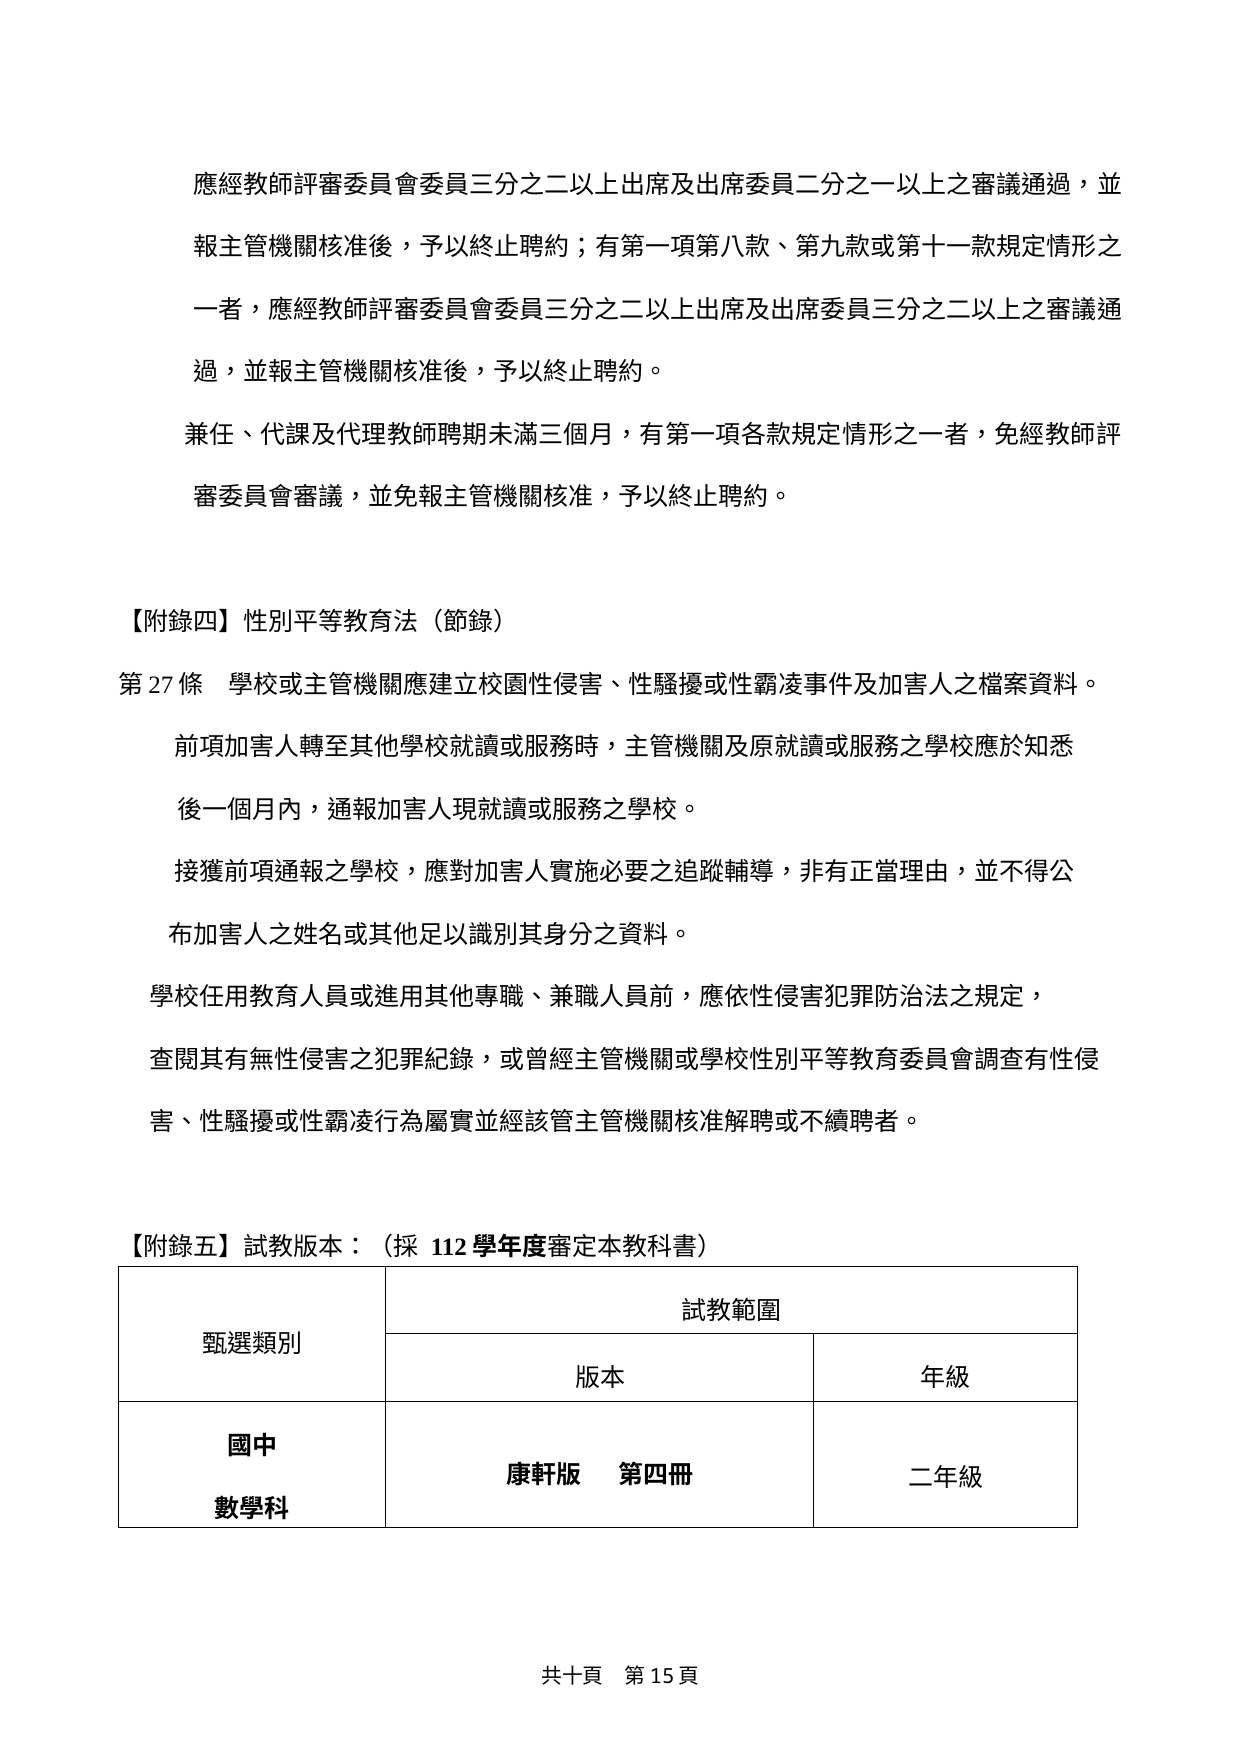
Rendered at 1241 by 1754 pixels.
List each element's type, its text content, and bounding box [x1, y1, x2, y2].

text 接獲前項通報之學校，應對加害人實施必要之追蹤輔導，非有正當理由，並不得公 [118, 828, 1122, 891]
table_cell 年級 [814, 1334, 1077, 1401]
table_cell 國中 數學科 [119, 1402, 385, 1527]
text 學校任用教育人員或進用其他專職、兼職人員前，應依性侵害犯罪防治法之規定， [118, 953, 1122, 1016]
text 【附錄四】性別平等教育法（節錄） [118, 578, 1122, 641]
text 布加害人之姓名或其他足以識別其身分之資料。 [118, 891, 1122, 953]
table_cell 版本 [386, 1334, 813, 1401]
text 害、性騷擾或性霸凌行為屬實並經該管主管機關核准解聘或不續聘者。 [118, 1078, 1122, 1141]
text 第27條 學校或主管機關應建立校園性侵害、性騷擾或性霸凌事件及加害人之檔案資料。 [118, 641, 1122, 703]
text 前項加害人轉至其他學校就讀或服務時，主管機關及原就讀或服務之學校應於知悉 [118, 703, 1122, 766]
text 兼任、代課及代理教師聘期未滿三個月，有第一項各款規定情形之一者，免經教師評審委員會審議，並免報主管機關核准，予以終止聘約。 [118, 391, 1122, 516]
text 後一個月內，通報加害人現就讀或服務之學校。 [177, 766, 1122, 828]
table_cell 康軒版 第四冊 [386, 1402, 813, 1527]
text 兼任、代課及代理教師聘期在三個月以上，有第一項第七款或第十款規定情形之一者，應經教師評審委員會委員三分之二以上出席及出席委員二分之一以上之審議通過，並報主管機關核准後，予以終止聘約；有第一項第八款、第九款或第十一款規定情形之一者，應經教師評審委員會委員三分之二以上出席及出席委員三分之二以上之審議通過，並報主管機關核准後，予以終止聘約。 [118, 141, 1122, 391]
table_cell 二年級 [814, 1402, 1077, 1527]
table_header 甄選類別 [119, 1267, 385, 1401]
text 查閱其有無性侵害之犯罪紀錄，或曾經主管機關或學校性別平等教育委員會調查有性侵 [118, 1016, 1122, 1078]
text 【附錄五】試教版本：（採 112學年度審定本教科書） [118, 1203, 1122, 1266]
table_header 試教範圍 [386, 1267, 1077, 1333]
